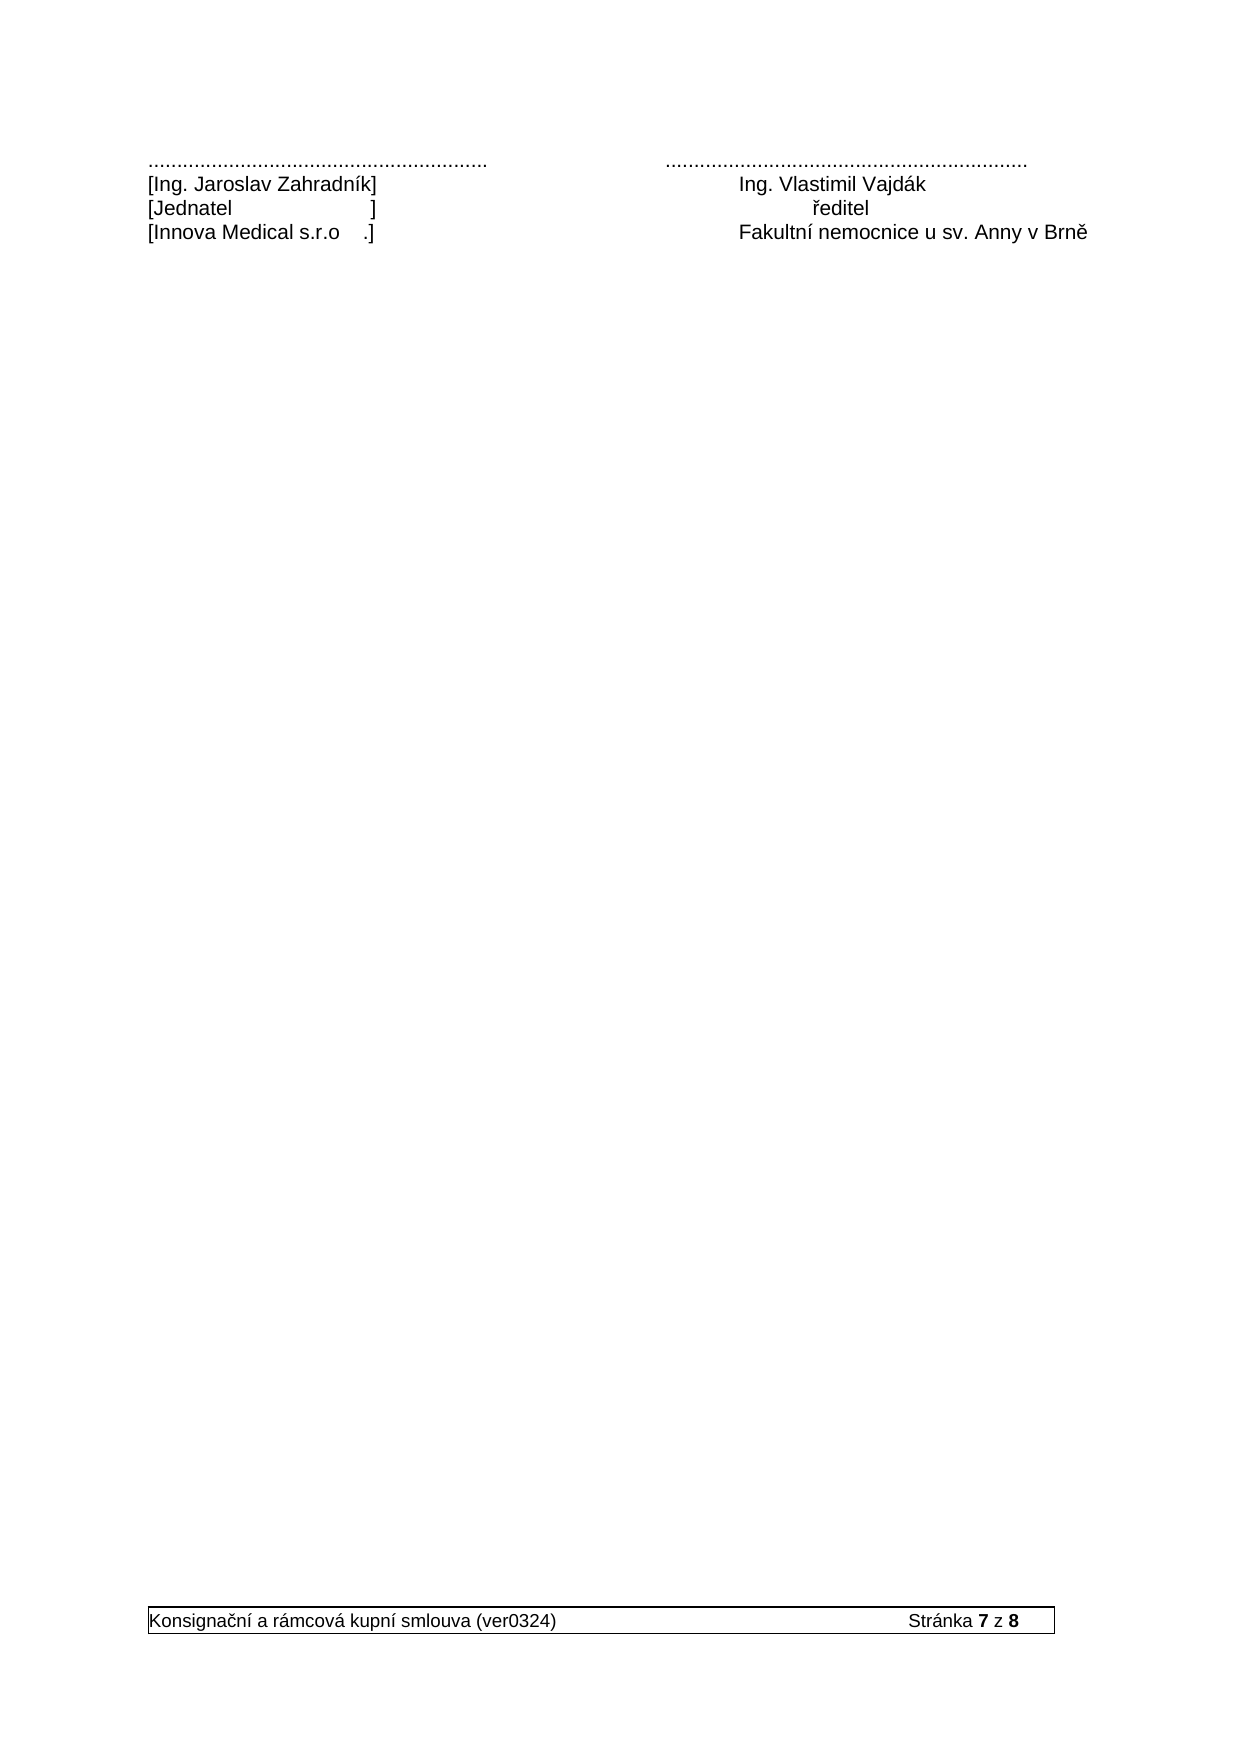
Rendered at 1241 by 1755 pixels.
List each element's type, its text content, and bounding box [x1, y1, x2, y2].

text ........................................................... ............................................................... [148, 148, 1093, 172]
text [Jednatel ] ředitel [148, 196, 1093, 219]
text [Ing. Jaroslav Zahradník] Ing. Vlastimil Vajdák [148, 172, 1093, 196]
text [Innova Medical s.r.o .] Fakultní nemocnice u sv. Anny v Brně [148, 219, 1093, 243]
